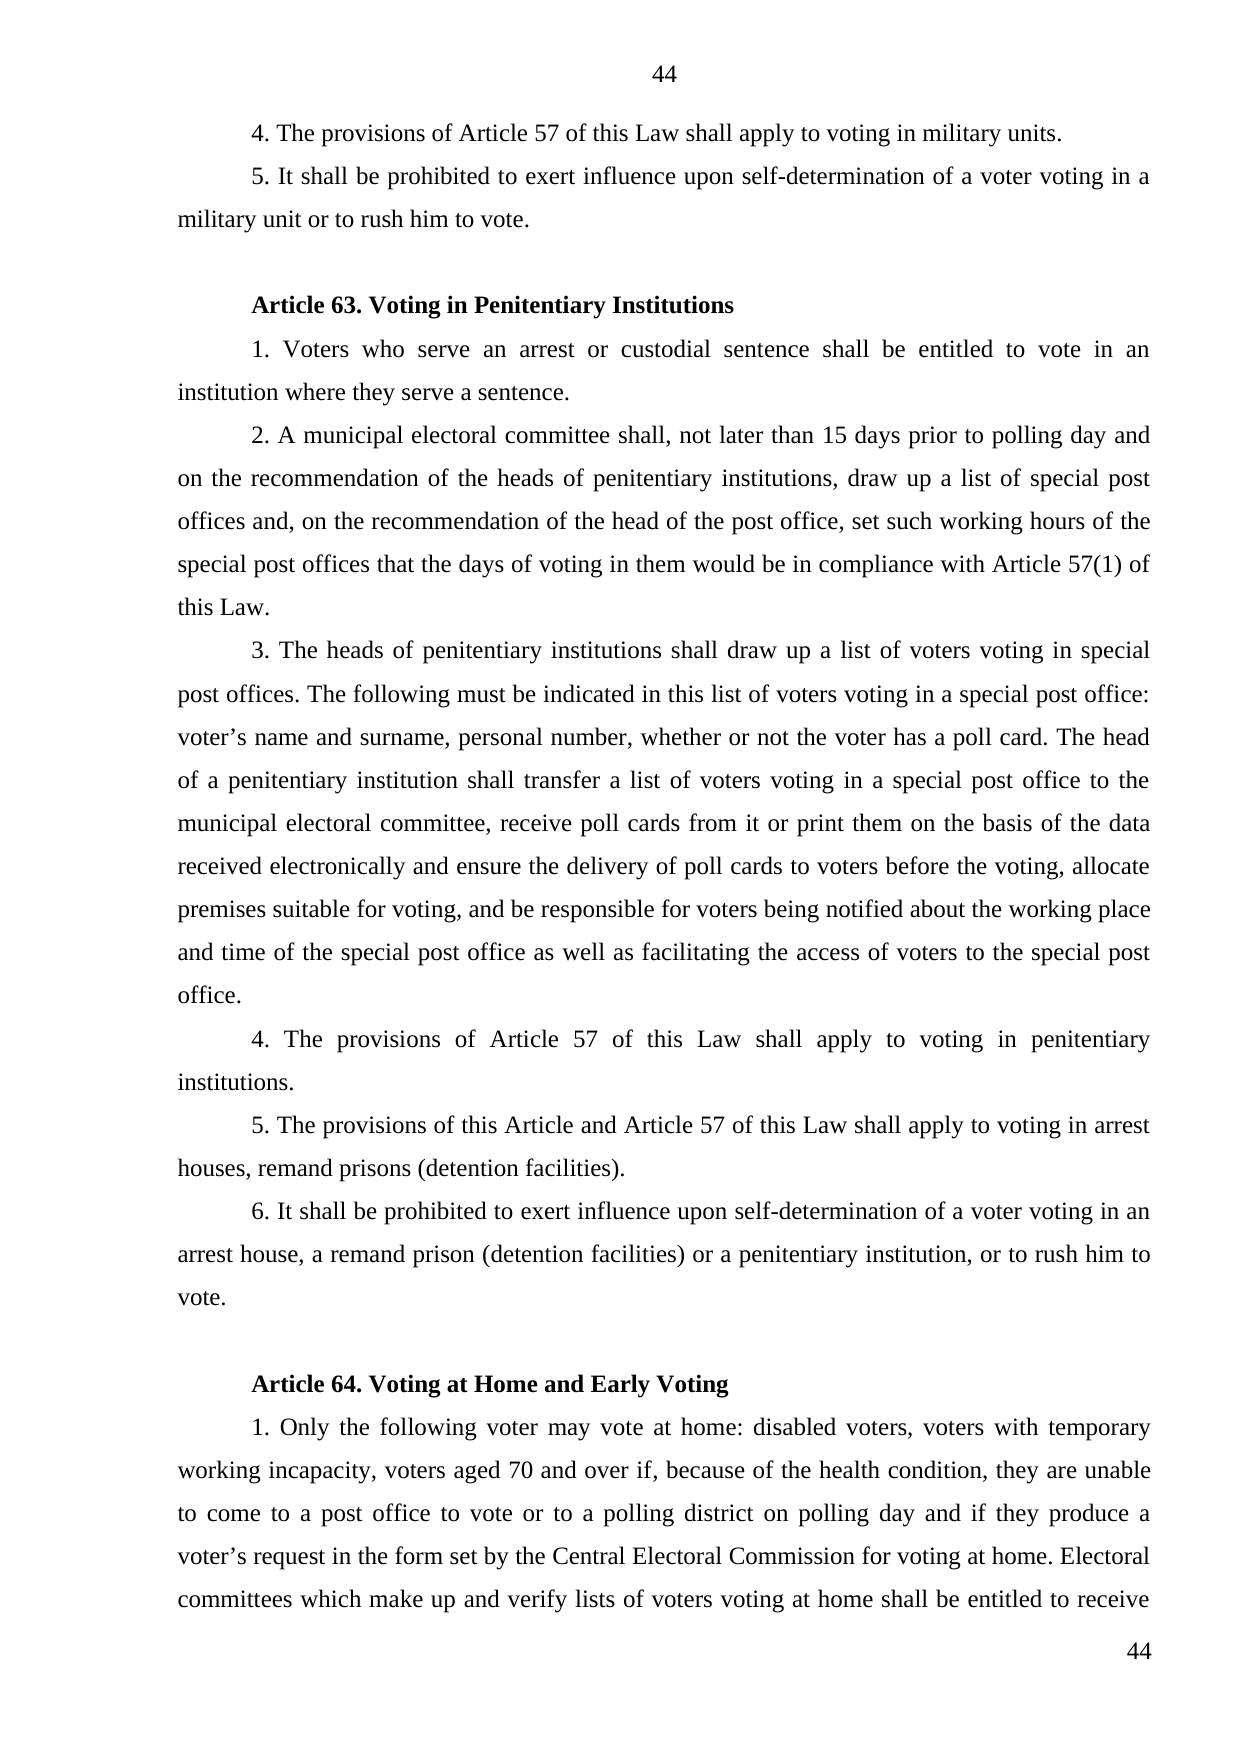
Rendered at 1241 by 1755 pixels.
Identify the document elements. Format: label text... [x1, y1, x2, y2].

text 1. Voters who serve an arrest or custodial sentence shall be entitled to vote in an institution where they serve a sentence. [177, 334, 1152, 406]
text 4. The provisions of Article 57 of this Law shall apply to voting in military units. [177, 118, 1152, 147]
text 1. Only the following voter may vote at home: disabled voters, voters with temporary working incapacity, voters aged 70 and over if, because of the health condition, they are unable to come to a post office to vote or to a polling district on polling day and if they produce a voter’s request in the form set by the Central Electoral Commission for voting at home. Electoral committees which make up and verify lists of voters voting at home shall be entitled to receive [177, 1412, 1152, 1613]
text 2. A municipal electoral committee shall, not later than 15 days prior to polling day and on the recommendation of the heads of penitentiary institutions, draw up a list of special post offices and, on the recommendation of the head of the post office, set such working hours of the special post offices that the days of voting in them would be in compliance with Article 57(1) of this Law. [177, 420, 1152, 621]
text Article 63. Voting in Penitentiary Institutions [177, 291, 1152, 319]
text 4. The provisions of Article 57 of this Law shall apply to voting in penitentiary institutions. [177, 1024, 1152, 1096]
text 5. It shall be prohibited to exert influence upon self-determination of a voter voting in a military unit or to rush him to vote. [177, 161, 1152, 233]
text 3. The heads of penitentiary institutions shall draw up a list of voters voting in special post offices. The following must be indicated in this list of voters voting in a special post office: voter’s name and surname, personal number, whether or not the voter has a poll card. The head of a penitentiary institution shall transfer a list of voters voting in a special post office to the municipal electoral committee, receive poll cards from it or print them on the basis of the data received electronically and ensure the delivery of poll cards to voters before the voting, allocate premises suitable for voting, and be responsible for voters being notified about the working place and time of the special post office as well as facilitating the access of voters to the special post office. [177, 636, 1152, 1009]
text Article 64. Voting at Home and Early Voting [177, 1369, 1152, 1397]
text 6. It shall be prohibited to exert influence upon self-determination of a voter voting in an arrest house, a remand prison (detention facilities) or a penitentiary institution, or to rush him to vote. [177, 1196, 1152, 1311]
text 5. The provisions of this Article and Article 57 of this Law shall apply to voting in arrest houses, remand prisons (detention facilities). [177, 1110, 1152, 1182]
